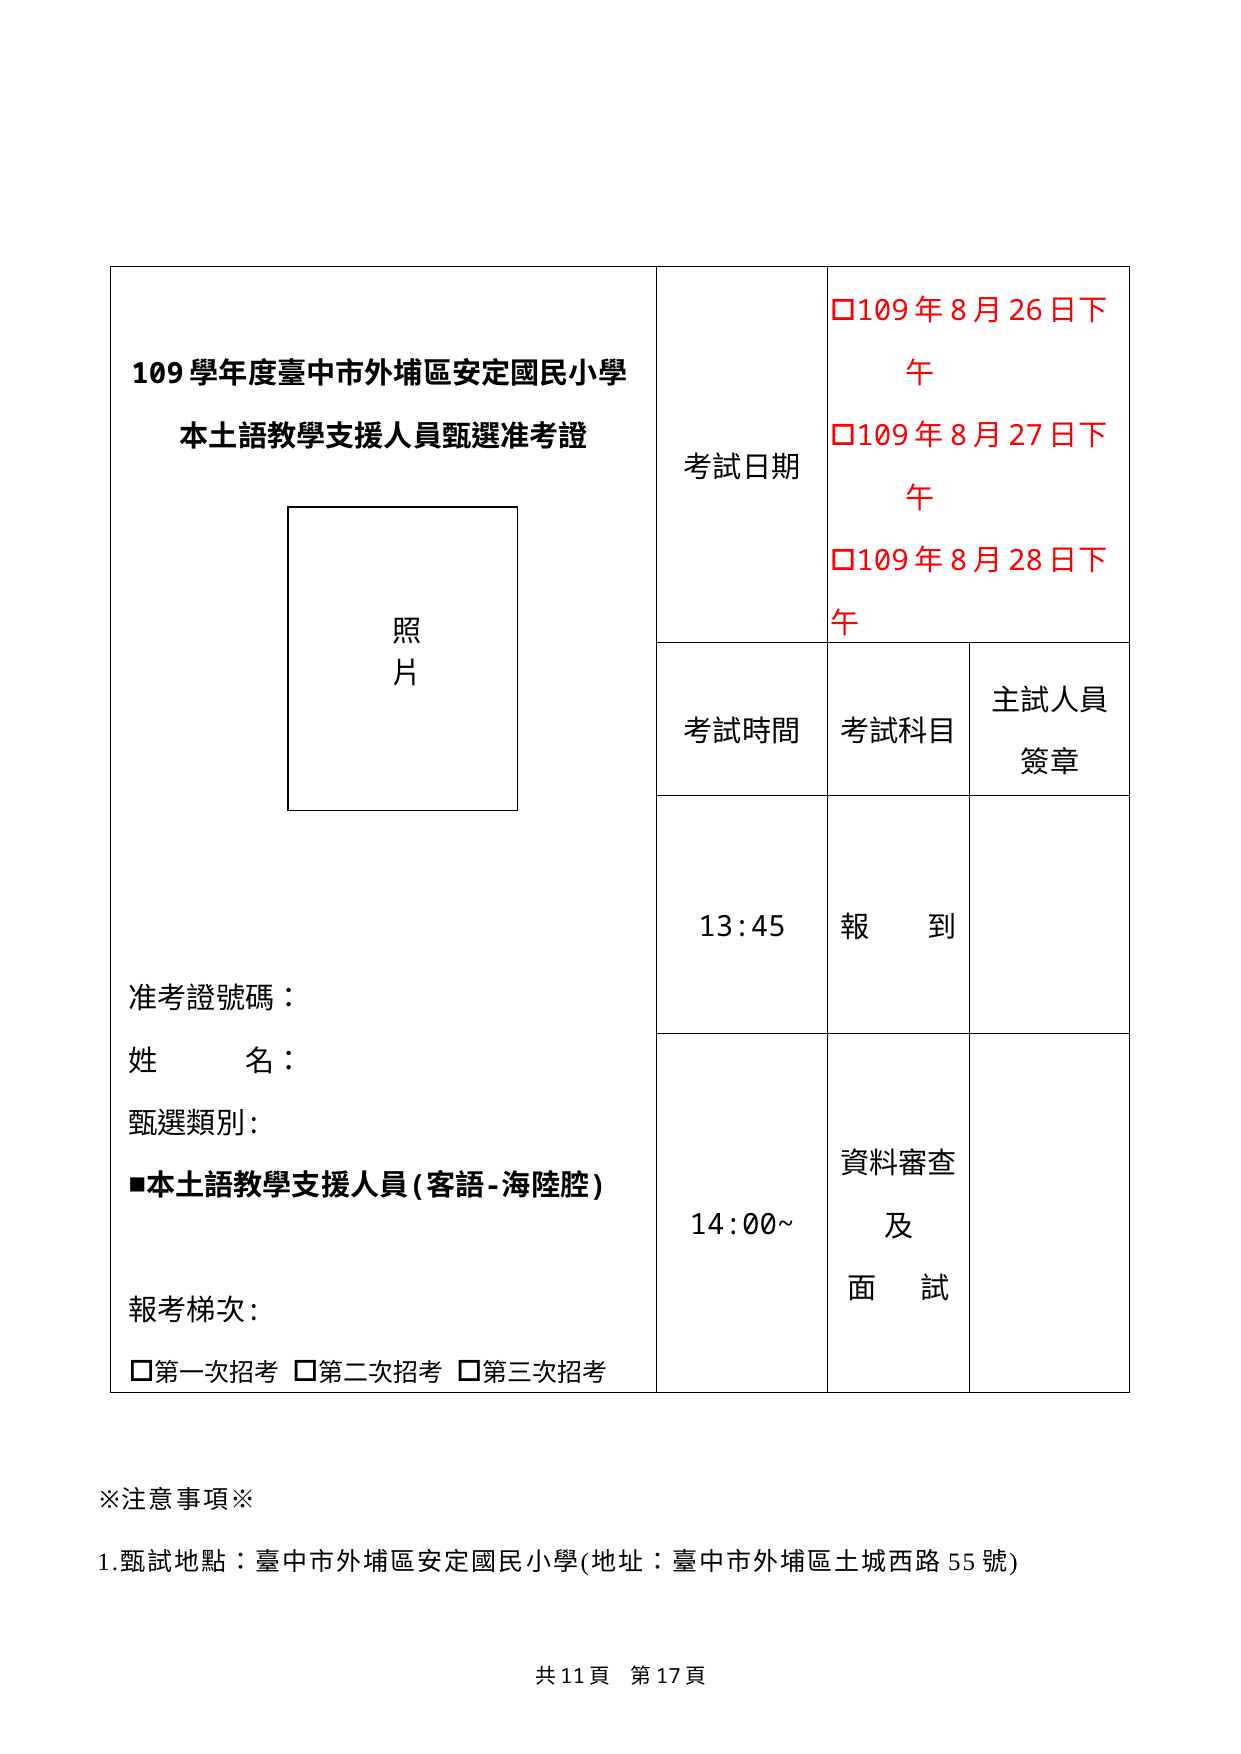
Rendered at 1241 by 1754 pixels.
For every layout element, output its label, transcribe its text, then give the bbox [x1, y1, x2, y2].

text 1.甄試地點：臺中市外埔區安定國民小學(地址：臺中市外埔區土城西路55號) [89, 1518, 1152, 1580]
table_header 考試日期 [657, 267, 827, 642]
table_cell 13:45 [657, 796, 827, 1033]
table_cell 資料審查 及 面 試 [828, 1034, 969, 1392]
table_header 109學年度臺中市外埔區安定國民小學 本土語教學支援人員甄選准考證 准考證號碼： 姓 名： 甄選類別: ■本土語教學支援人員(客語-海陸腔) 報考梯次: 第一次招考 第二次招考 第三次招考 [111, 267, 656, 1392]
table_cell 主試人員 簽章 [970, 643, 1129, 794]
table_cell 考試時間 [657, 643, 827, 794]
table_cell [970, 796, 1129, 1033]
text ※注意事項※ [89, 1455, 1152, 1518]
table_cell [970, 1034, 1129, 1392]
table_cell 考試科目 [828, 643, 969, 794]
table_header 109年8月26日下午 109年8月27日下午 109年8月28日下午 [828, 267, 1129, 642]
table_cell 14:00~ [657, 1034, 827, 1392]
table_cell 報 到 [828, 796, 969, 1033]
